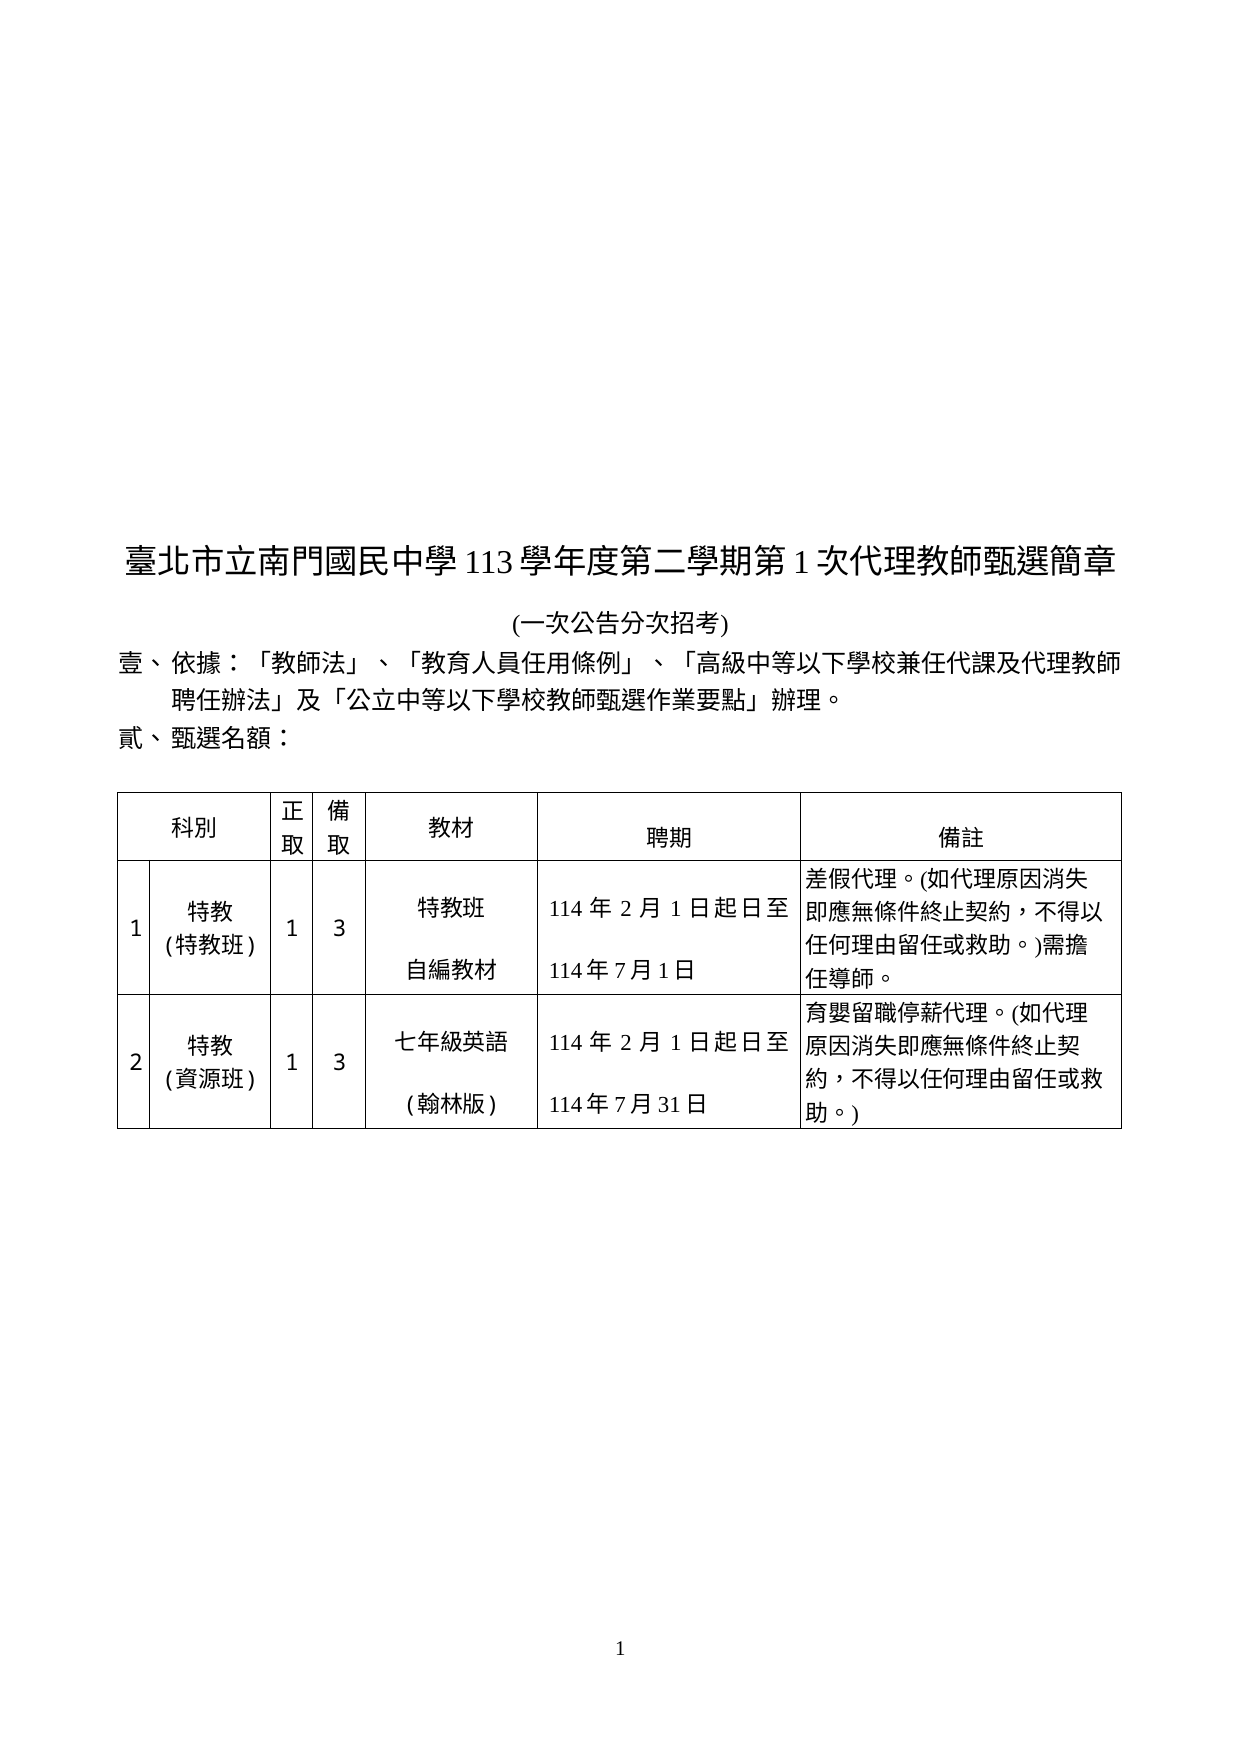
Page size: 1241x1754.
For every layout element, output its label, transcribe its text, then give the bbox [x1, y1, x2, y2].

table_header 正取 [271, 793, 312, 860]
table_cell 1 [271, 861, 312, 994]
table_cell 特教班 自編教材 [366, 861, 537, 994]
table_header 教材 [366, 793, 537, 860]
table_cell 1 [118, 861, 149, 994]
table_cell 1 [271, 995, 312, 1128]
table_cell 114年2月1日起日至114年7月1日 [538, 861, 800, 994]
text (一次公告分次招考) [118, 580, 1122, 642]
list 甄選名額： [118, 717, 1122, 755]
list 依據：「教師法」、「教育人員任用條例」、「高級中等以下學校兼任代課及代理教師聘任辦法」及「公立中等以下學校教師甄選作業要點」辦理。 [118, 642, 1122, 717]
table_cell 3 [313, 995, 365, 1128]
table_header 備取 [313, 793, 365, 860]
table_cell 特教 (特教班) [150, 861, 270, 994]
table_cell 3 [313, 861, 365, 994]
table_cell 特教 (資源班) [150, 995, 270, 1128]
table_cell 育嬰留職停薪代理。(如代理原因消失即應無條件終止契約，不得以任何理由留任或救助。) [801, 995, 1121, 1128]
table_cell 114年2月1日起日至114年7月31日 [538, 995, 800, 1128]
text 臺北市立南門國民中學113學年度第二學期第1次代理教師甄選簡章 [118, 517, 1122, 580]
table_cell 2 [118, 995, 149, 1128]
table_header 聘期 [538, 793, 800, 860]
table_cell 七年級英語 (翰林版) [366, 995, 537, 1128]
table_cell 差假代理。(如代理原因消失即應無條件終止契約，不得以任何理由留任或救助。)需擔任導師。 [801, 861, 1121, 994]
table_header 備註 [801, 793, 1121, 860]
table_header 科別 [118, 793, 270, 860]
